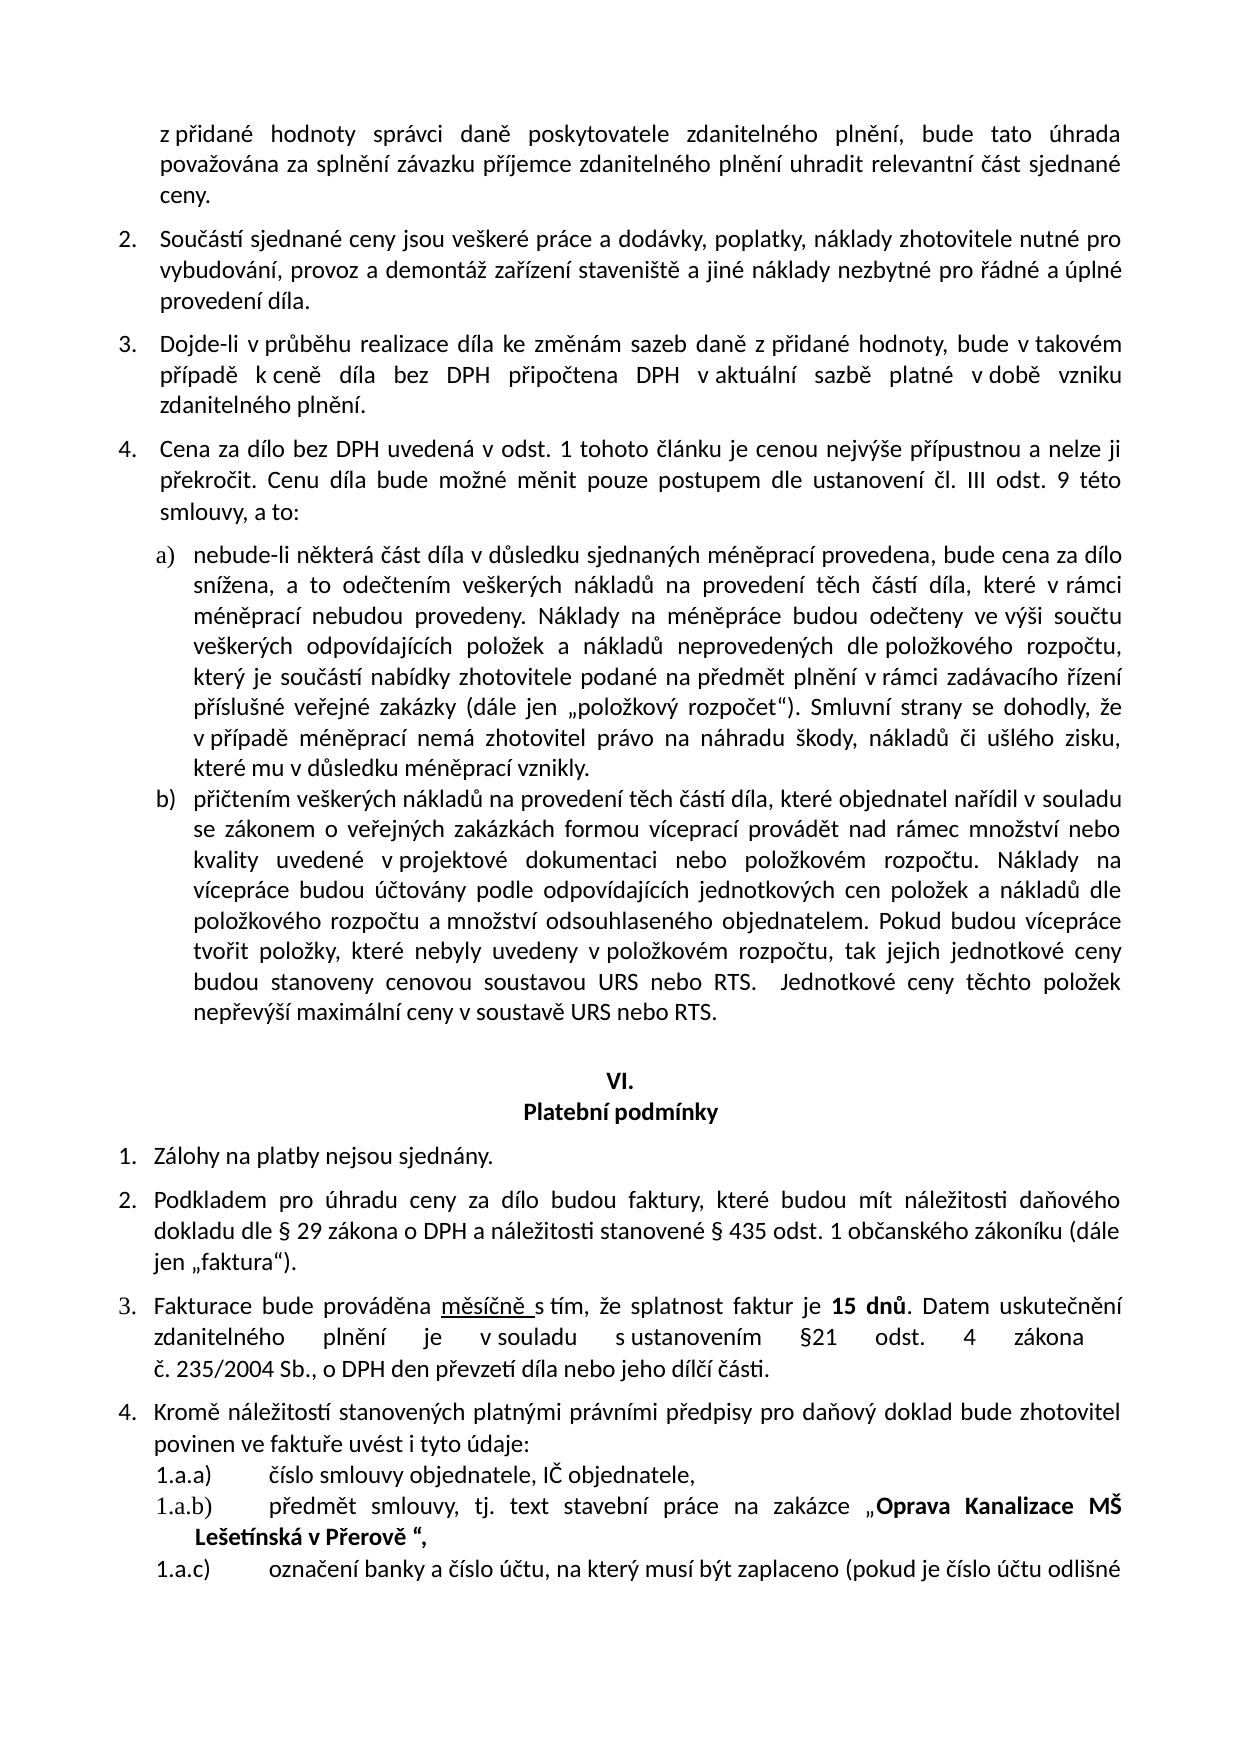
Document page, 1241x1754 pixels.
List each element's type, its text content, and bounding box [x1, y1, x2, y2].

list Dojde-li v průběhu realizace díla ke změnám sazeb daně z přidané hodnoty, bude v takovém případě k ceně díla bez DPH připočtena DPH v aktuální sazbě platné v době vzniku zdanitelného plnění. [118, 328, 1122, 420]
text VI. [118, 1064, 1122, 1096]
list nebude-li některá část díla v důsledku sjednaných méněprací provedena, bude cena za dílo snížena, a to odečtením veškerých nákladů na provedení těch částí díla, které v rámci méněprací nebudou provedeny. Náklady na méněpráce budou odečteny ve výši součtu veškerých odpovídajících položek a nákladů neprovedených dle položkového rozpočtu, který je součástí nabídky zhotovitele podané na předmět plnění v rámci zadávacího řízení příslušné veřejné zakázky (dále jen „položkový rozpočet“). Smluvní strany se dohodly, že v případě méněprací nemá zhotovitel právo na náhradu škody, nákladů či ušlého zisku, které mu v důsledku méněprací vznikly. [156, 539, 1122, 783]
list číslo smlouvy objednatele, IČ objednatele, [155, 1458, 1122, 1489]
list označení banky a číslo účtu, na který musí být zaplaceno (pokud je číslo účtu odlišné [155, 1552, 1122, 1583]
list Cena za dílo bez DPH uvedená v odst. 1 tohoto článku je cenou nejvýše přípustnou a nelze ji překročit. Cenu díla bude možné měnit pouze postupem dle ustanovení čl. III odst. 9 této smlouvy, a to: [118, 432, 1122, 526]
list přičtením veškerých nákladů na provedení těch částí díla, které objednatel nařídil v souladu se zákonem o veřejných zakázkách formou víceprací provádět nad rámec množství nebo kvality uvedené v projektové dokumentaci nebo položkovém rozpočtu. Náklady na vícepráce budou účtovány podle odpovídajících jednotkových cen položek a nákladů dle položkového rozpočtu a množství odsouhlaseného objednatelem. Pokud budou vícepráce tvořit položky, které nebyly uvedeny v položkovém rozpočtu, tak jejich jednotkové ceny budou stanoveny cenovou soustavou URS nebo RTS. Jednotkové ceny těchto položek nepřevýší maximální ceny v soustavě URS nebo RTS. [156, 783, 1122, 1027]
list Součástí sjednané ceny jsou veškeré práce a dodávky, poplatky, náklady zhotovitele nutné pro vybudování, provoz a demontáž zařízení staveniště a jiné náklady nezbytné pro řádné a úplné provedení díla. [118, 222, 1122, 316]
text Platební podmínky [119, 1096, 1122, 1127]
list Fakturace bude prováděna měsíčně s tím, že splatnost faktur je 15 dnů. Datem uskutečnění zdanitelného plnění je v souladu s ustanovením §21 odst. 4 zákona č. 235/2004 Sb., o DPH den převzetí díla nebo jeho dílčí části. [118, 1289, 1122, 1383]
list Podkladem pro úhradu ceny za dílo budou faktury, které budou mít náležitosti daňového dokladu dle § 29 zákona o DPH a náležitosti stanovené § 435 odst. 1 občanského zákoníku (dále jen „faktura“). [118, 1183, 1122, 1277]
list předmět smlouvy, tj. text stavební práce na zakázce „Oprava Kanalizace MŠ Lešetínská v Přerově “, [155, 1489, 1122, 1552]
list Kromě náležitostí stanovených platnými právními předpisy pro daňový doklad bude zhotovitel povinen ve faktuře uvést i tyto údaje: [118, 1396, 1122, 1458]
text z přidané hodnoty správci daně poskytovatele zdanitelného plnění, bude tato úhrada považována za splnění závazku příjemce zdanitelného plnění uhradit relevantní část sjednané ceny. [159, 118, 1122, 210]
list Zálohy na platby nejsou sjednány. [118, 1139, 1122, 1171]
